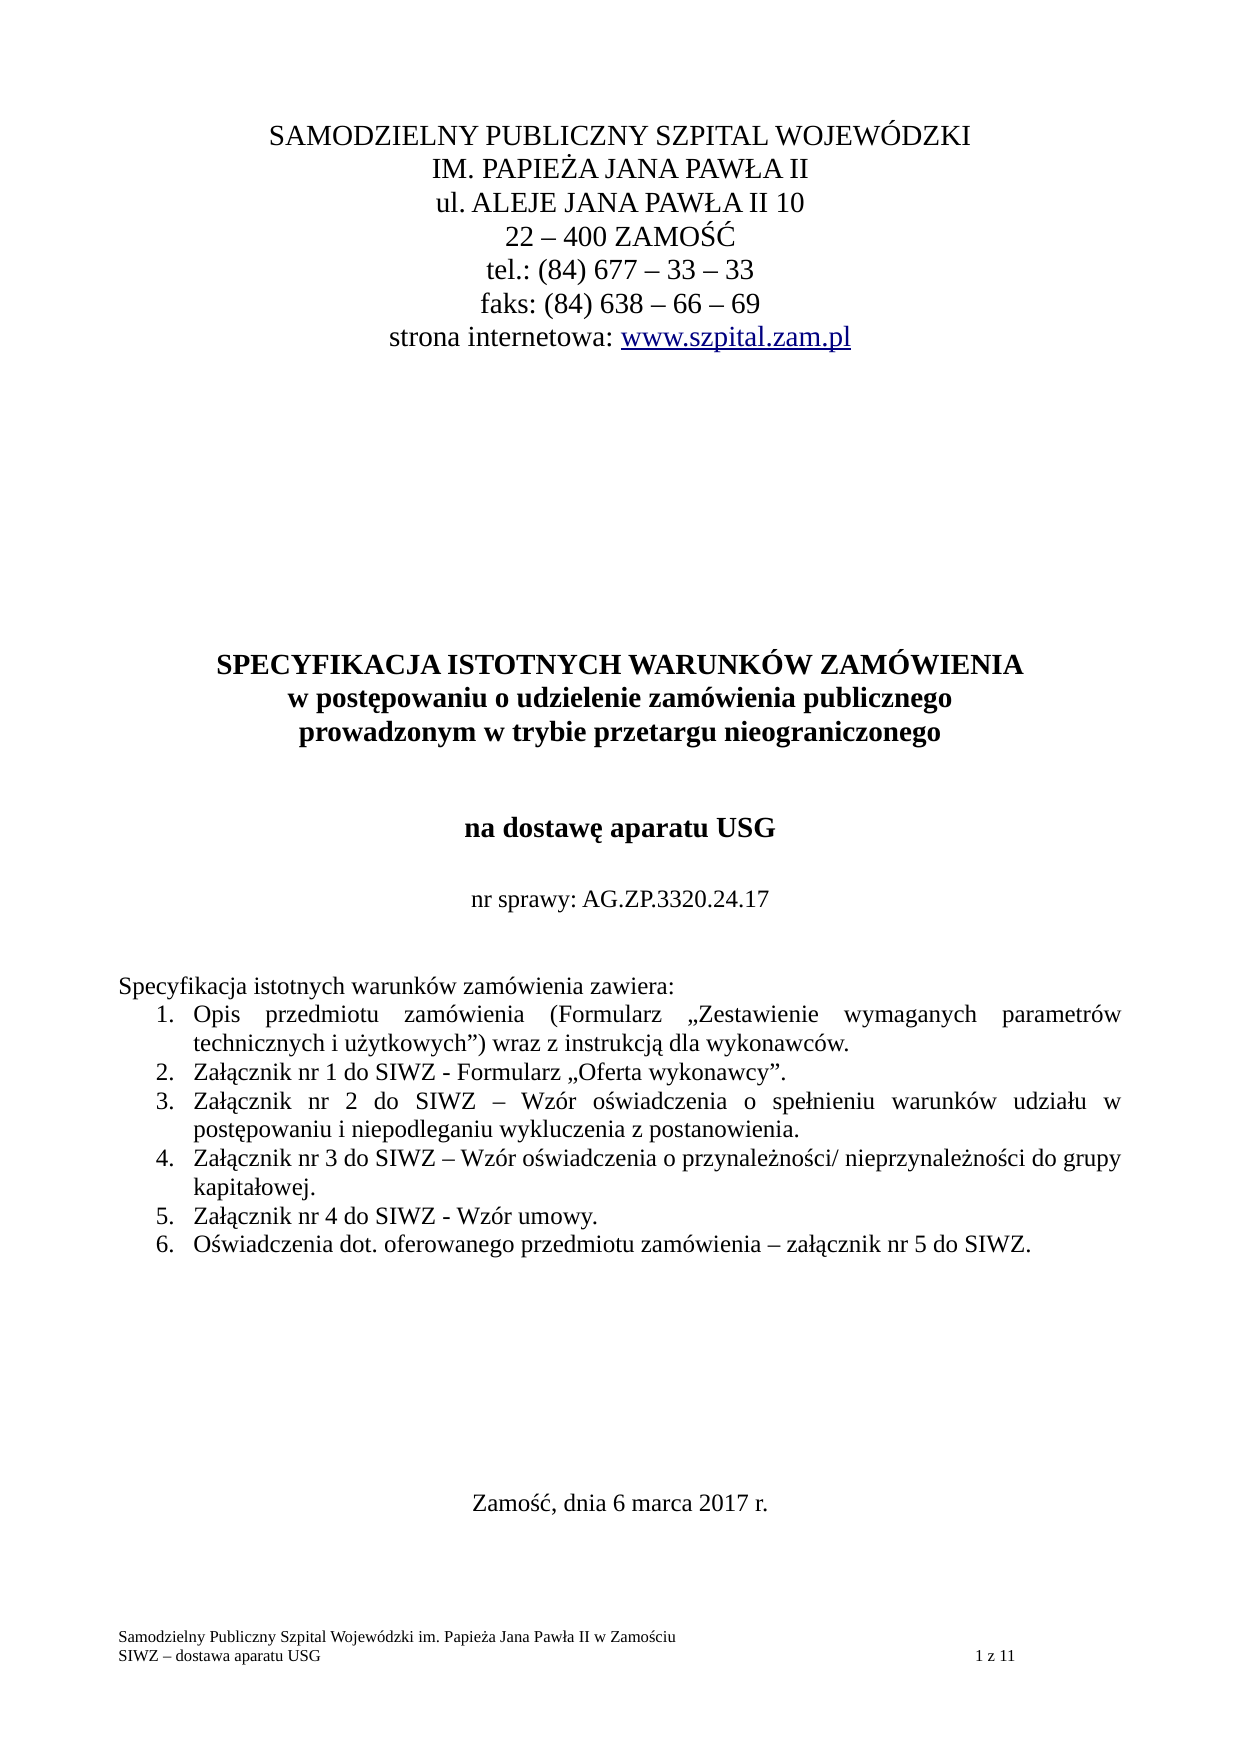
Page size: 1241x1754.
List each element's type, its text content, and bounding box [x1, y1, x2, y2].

text Specyfikacja istotnych warunków zamówienia zawiera: [118, 971, 1122, 999]
text w postępowaniu o udzielenie zamówienia publicznego [118, 680, 1122, 714]
text Zamość, dnia 6 marca 2017 r. [118, 1488, 1122, 1517]
list Oświadczenia dot. oferowanego przedmiotu zamówienia – załącznik nr 5 do SIWZ. [156, 1229, 1122, 1258]
text strona internetowa: www.szpital.zam.pl [118, 319, 1122, 353]
list Załącznik nr 4 do SIWZ - Wzór umowy. [156, 1201, 1122, 1229]
list Załącznik nr 1 do SIWZ - Formularz „Oferta wykonawcy”. [156, 1057, 1122, 1086]
text 22 – 400 ZAMOŚĆ [118, 219, 1122, 252]
text SAMODZIELNY PUBLICZNY SZPITAL WOJEWÓDZKI [118, 118, 1122, 152]
text na dostawę aparatu USG [118, 810, 1122, 843]
list Załącznik nr 2 do SIWZ – Wzór oświadczenia o spełnieniu warunków udziału w postępowaniu i niepodleganiu wykluczenia z postanowienia. [156, 1086, 1122, 1143]
text faks: (84) 638 – 66 – 69 [118, 286, 1122, 319]
text prowadzonym w trybie przetargu nieograniczonego [118, 714, 1122, 747]
text IM. PAPIEŻA JANA PAWŁA II [118, 152, 1122, 185]
text SPECYFIKACJA ISTOTNYCH WARUNKÓW ZAMÓWIENIA [118, 647, 1122, 680]
text nr sprawy: AG.ZP.3320.24.17 [118, 884, 1122, 913]
list Opis przedmiotu zamówienia (Formularz „Zestawienie wymaganych parametrów technicznych i użytkowych”) wraz z instrukcją dla wykonawców. [156, 999, 1122, 1057]
list Załącznik nr 3 do SIWZ – Wzór oświadczenia o przynależności/ nieprzynależności do grupy kapitałowej. [156, 1143, 1122, 1201]
text ul. ALEJE JANA PAWŁA II 10 [118, 185, 1122, 219]
text tel.: (84) 677 – 33 – 33 [118, 252, 1122, 286]
